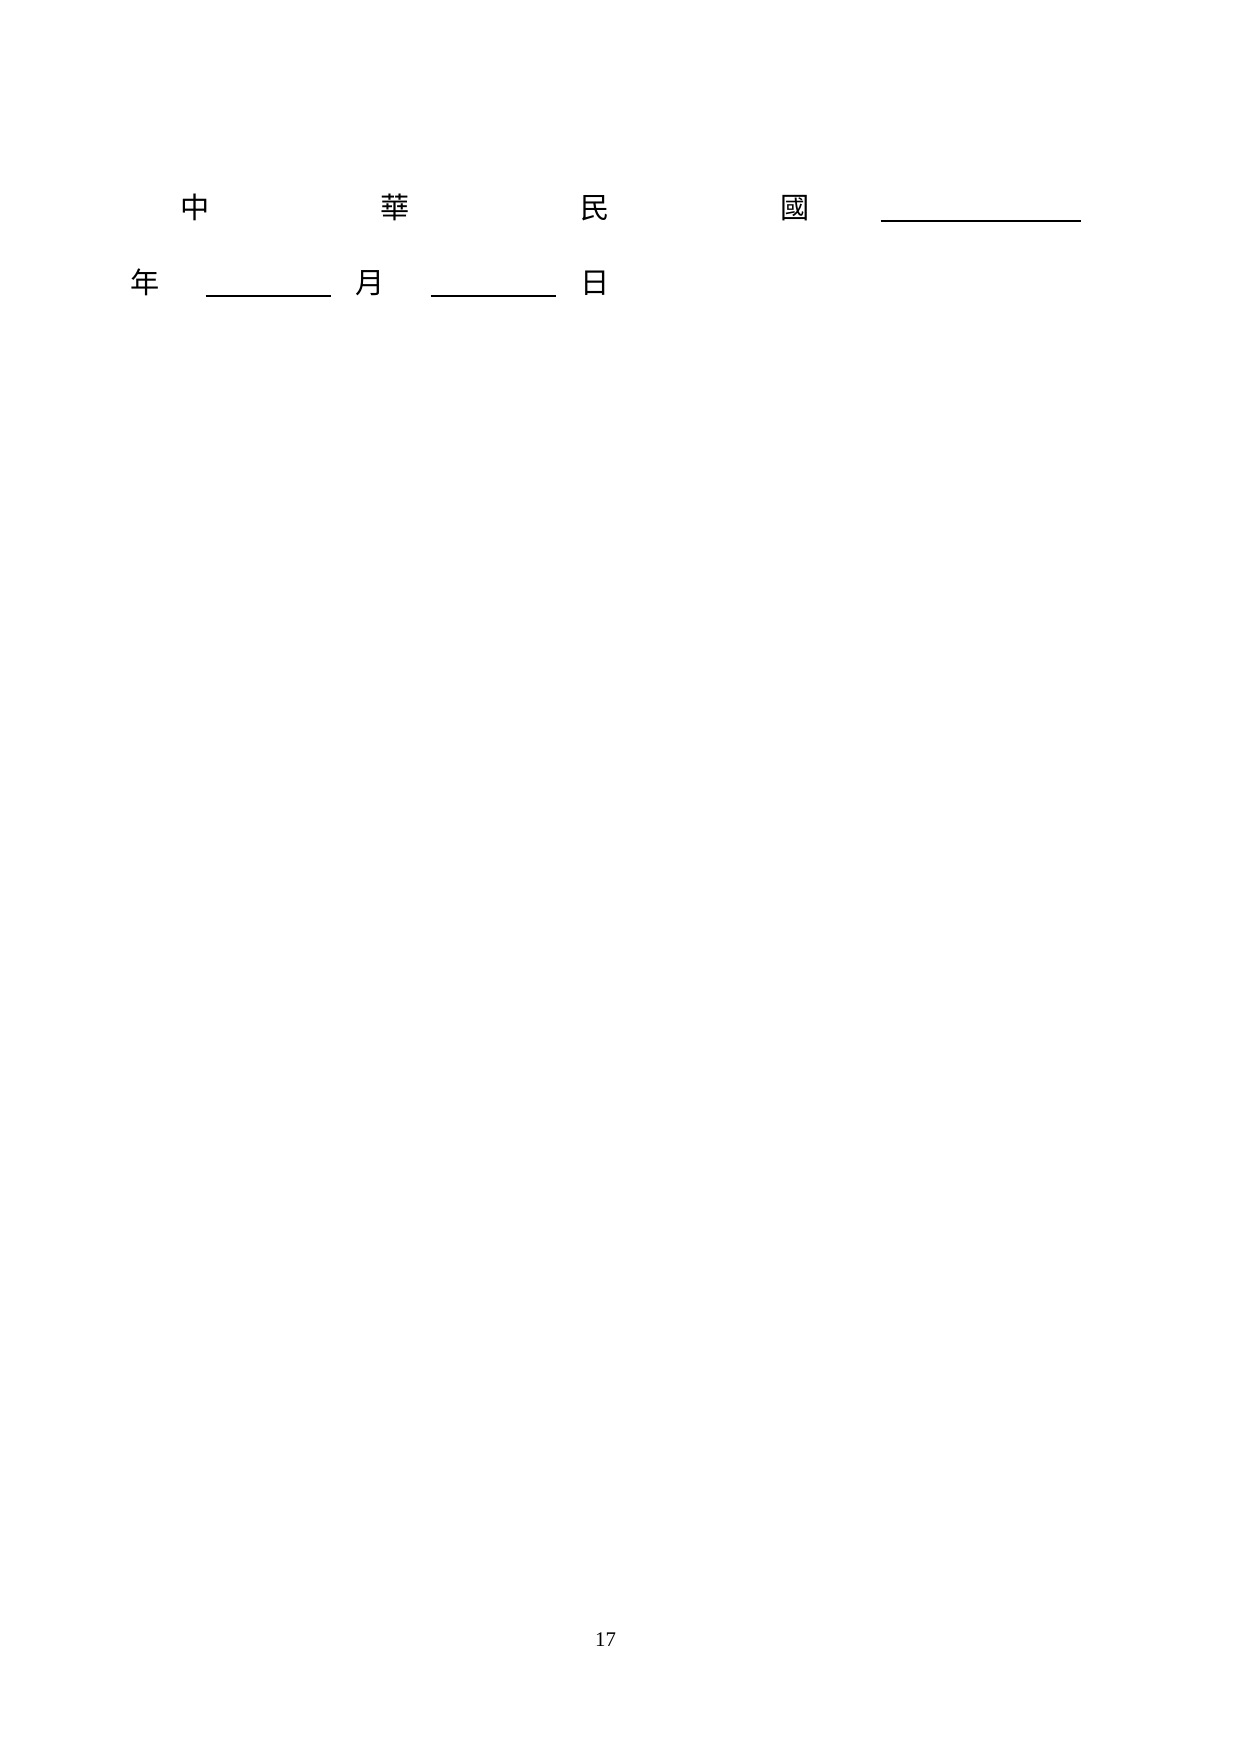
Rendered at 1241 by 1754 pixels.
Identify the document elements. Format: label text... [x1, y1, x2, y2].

text 中 華 民 國 年 月 日 [130, 168, 1080, 318]
